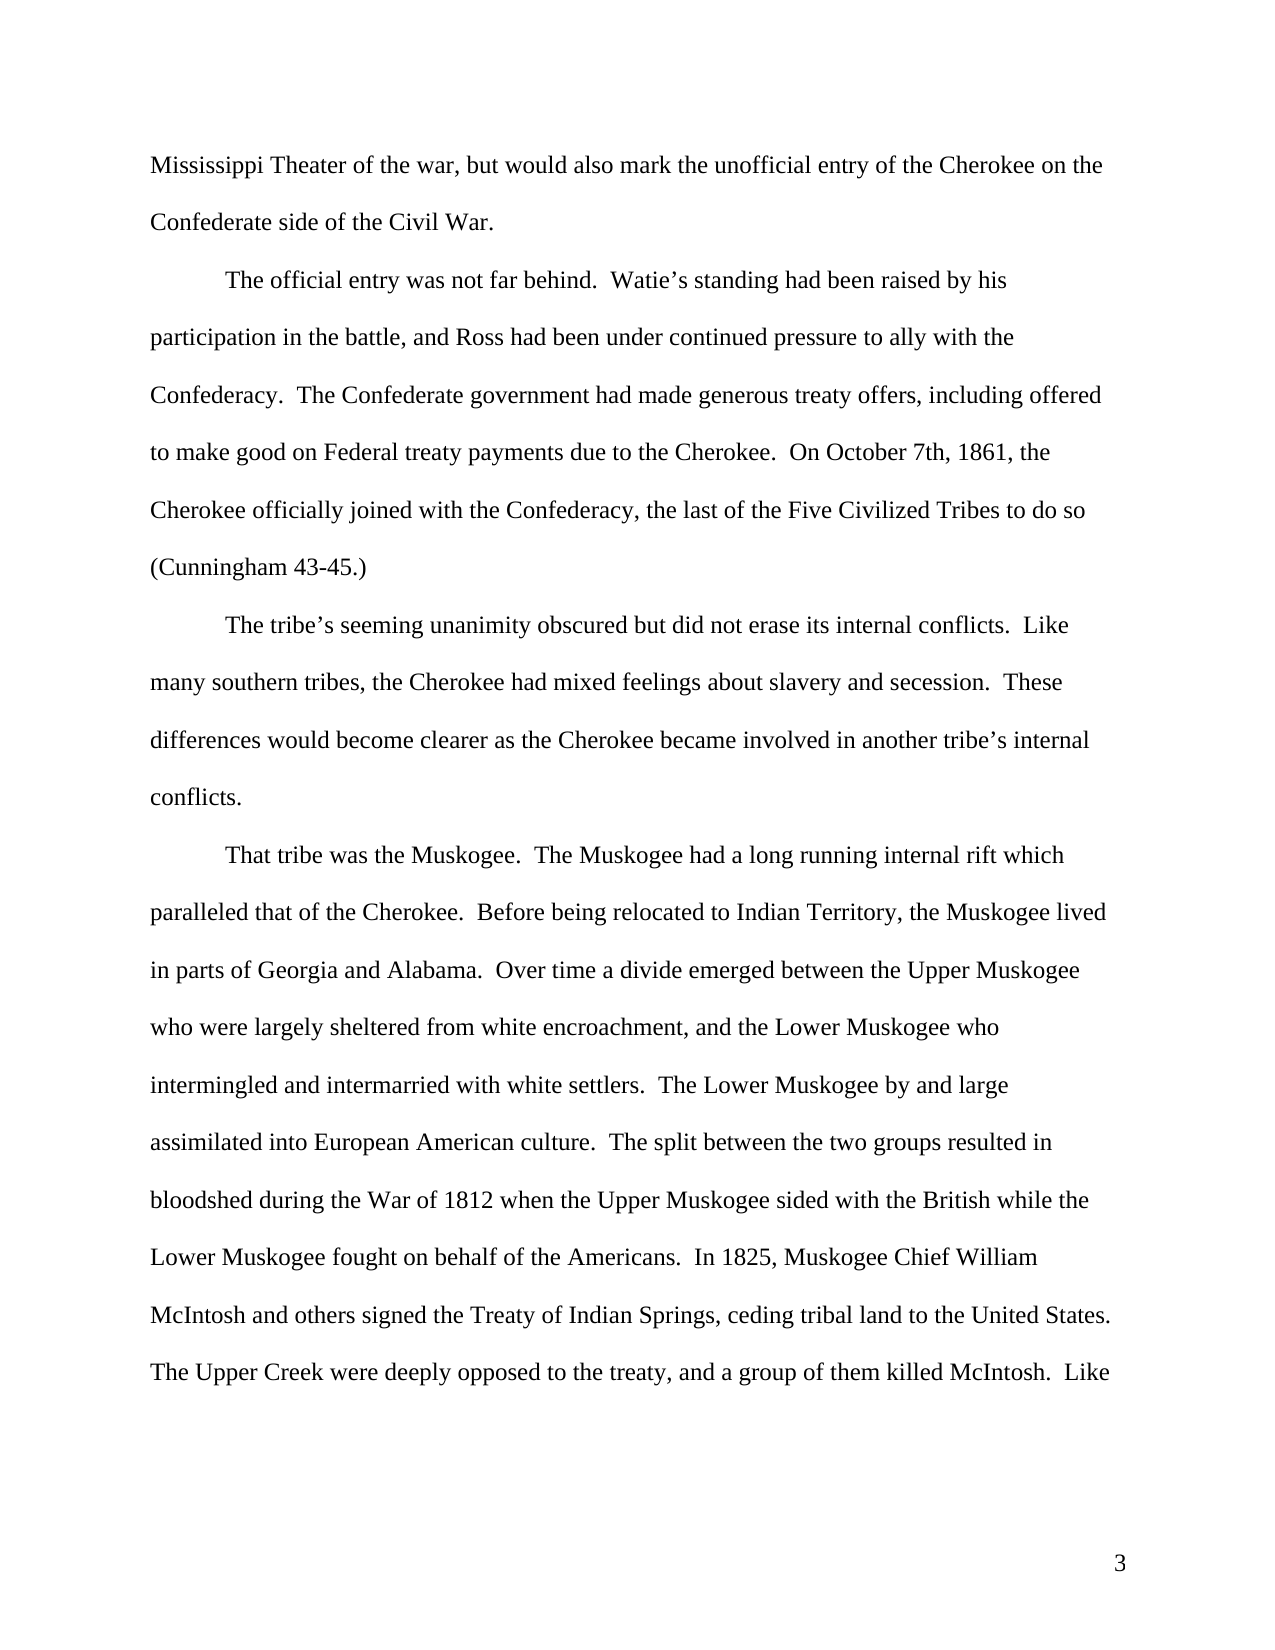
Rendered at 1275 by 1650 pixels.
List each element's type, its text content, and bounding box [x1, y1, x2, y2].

text Mississippi Theater of the war, but would also mark the unofficial entry of the Cherokee on the Confederate side of the Civil War. [150, 150, 1125, 236]
text The tribe’s seeming unanimity obscured but did not erase its internal conflicts. Like many southern tribes, the Cherokee had mixed feelings about slavery and secession. These differences would become clearer as the Cherokee became involved in another tribe’s internal conflicts. [150, 610, 1125, 811]
text That tribe was the Muskogee. The Muskogee had a long running internal rift which paralleled that of the Cherokee. Before being relocated to Indian Territory, the Muskogee lived in parts of Georgia and Alabama. Over time a divide emerged between the Upper Muskogee who were largely sheltered from white encroachment, and the Lower Muskogee who intermingled and intermarried with white settlers. The Lower Muskogee by and large assimilated into European American culture. The split between the two groups resulted in bloodshed during the War of 1812 when the Upper Muskogee sided with the British while the Lower Muskogee fought on behalf of the Americans. In 1825, Muskogee Chief William McIntosh and others signed the Treaty of Indian Springs, ceding tribal land to the United States. The Upper Creek were deeply opposed to the treaty, and a group of them killed McIntosh. Like [150, 840, 1125, 1386]
text The official entry was not far behind. Watie’s standing had been raised by his participation in the battle, and Ross had been under continued pressure to ally with the Confederacy. The Confederate government had made generous treaty offers, including offered to make good on Federal treaty payments due to the Cherokee. On October 7th, 1861, the Cherokee officially joined with the Confederacy, the last of the Five Civilized Tribes to do so (Cunningham 43-45.) [150, 265, 1125, 581]
